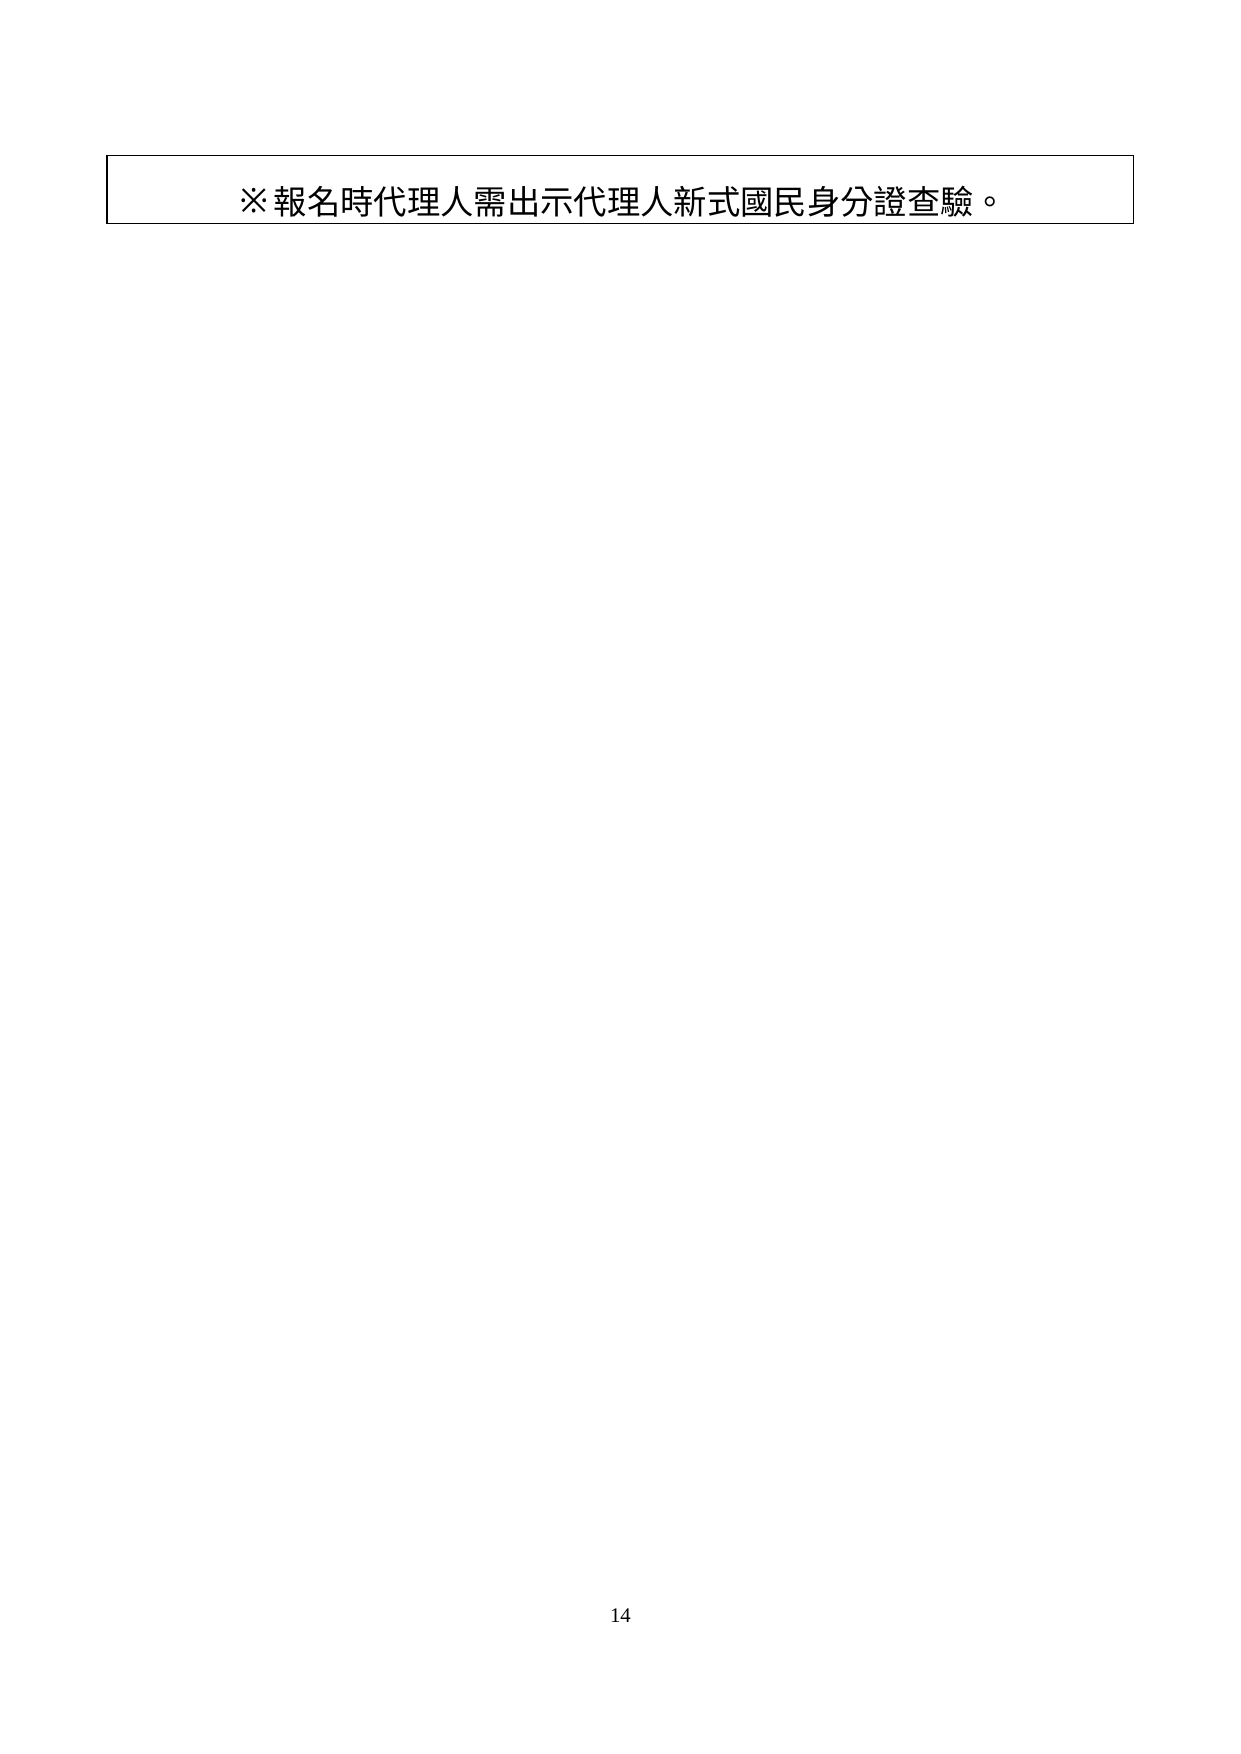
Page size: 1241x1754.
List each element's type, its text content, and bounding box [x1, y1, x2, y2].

text ※報名時代理人需出示代理人新式國民身分證查驗。 [108, 156, 1133, 223]
